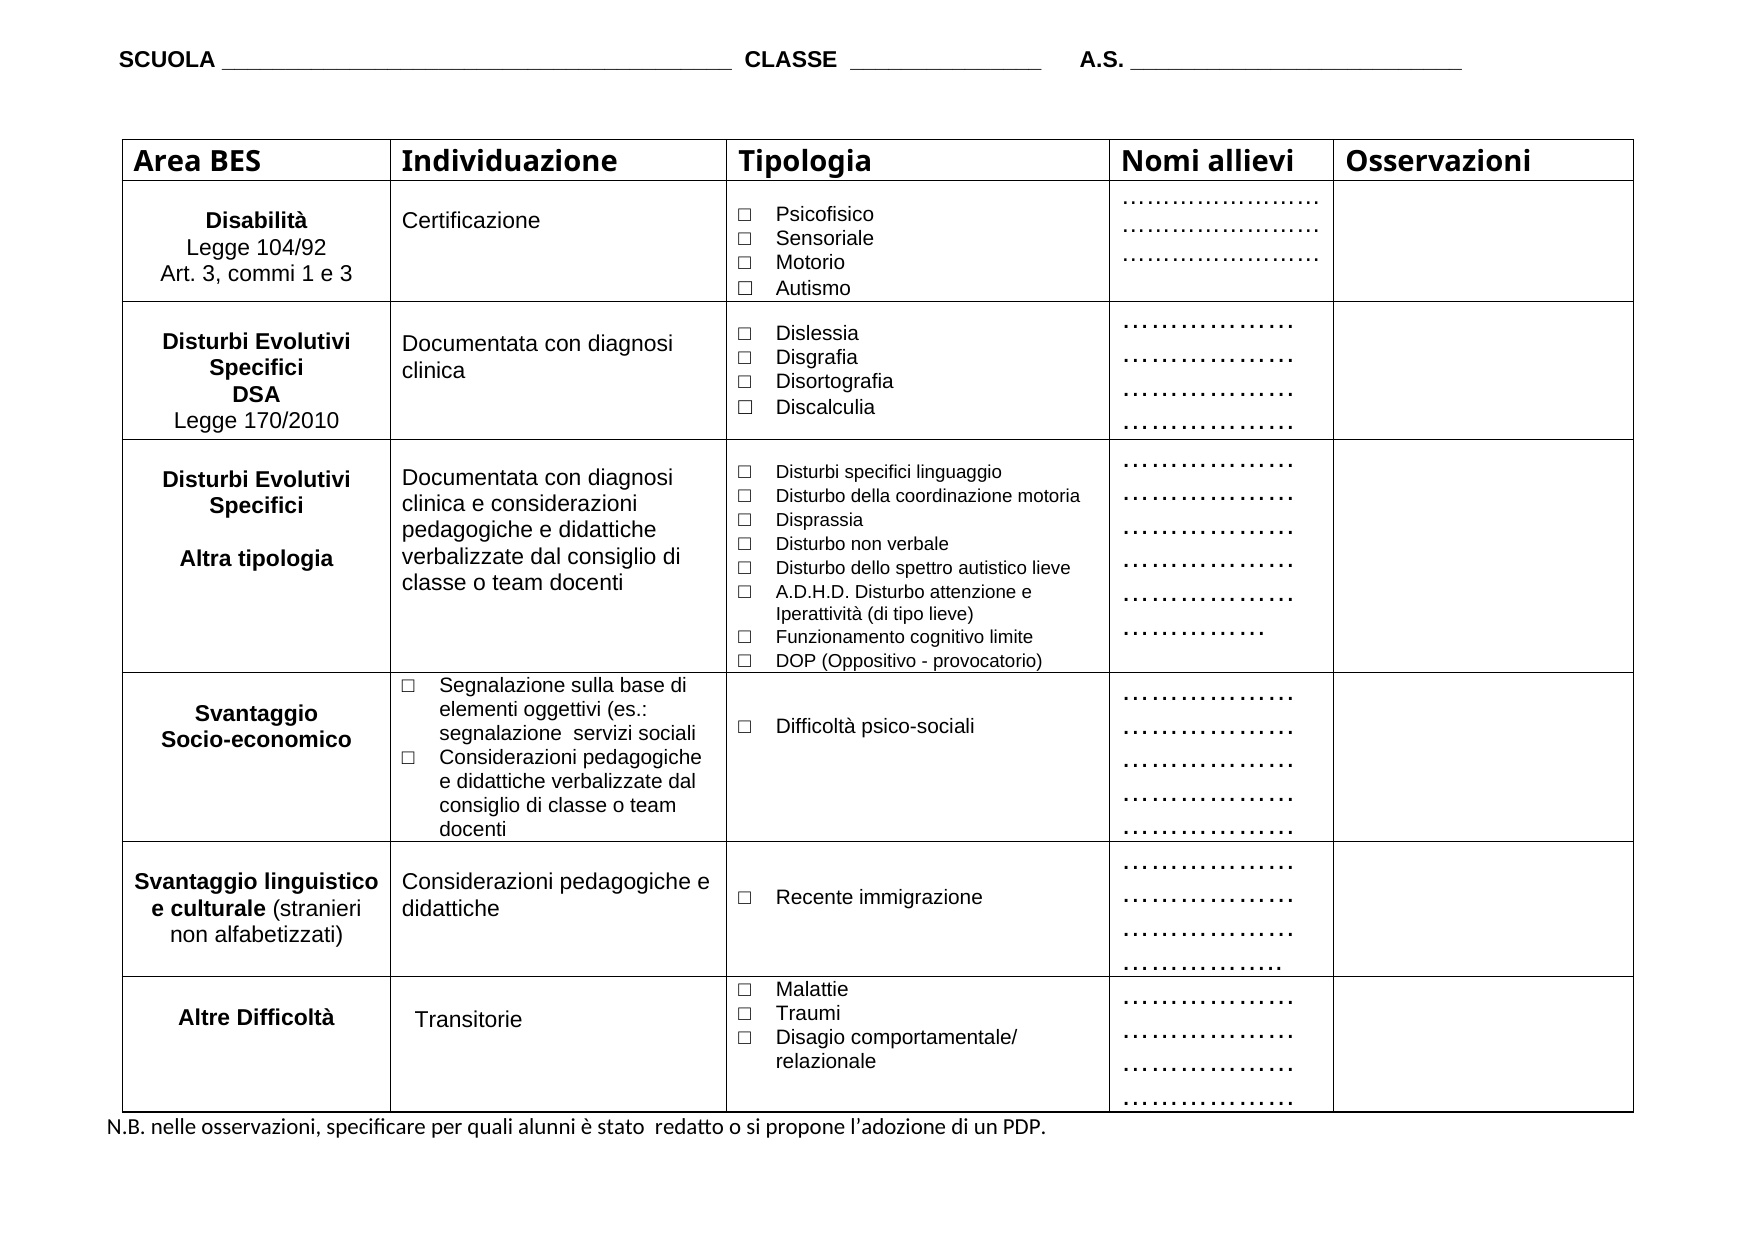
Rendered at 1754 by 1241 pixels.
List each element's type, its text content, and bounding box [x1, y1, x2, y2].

text SCUOLA ________________________________________ CLASSE _______________ A.S. __________________________ [45, 45, 1670, 73]
table_cell …………………………………………………………………………………………… [1110, 440, 1333, 672]
table_header Nomi allievi [1110, 140, 1333, 180]
table_cell Malattie Traumi Disagio comportamentale/ relazionale [727, 977, 1109, 1111]
table_cell Disturbi specifici linguaggio Disturbo della coordinazione motoria Disprassia Disturbo non verbale Disturbo dello spettro autistico lieve A.D.H.D. Disturbo attenzione e Iperattività (di tipo lieve) Funzionamento cognitivo limite DOP (Oppositivo - provocatorio) [727, 440, 1109, 672]
table_cell Considerazioni pedagogiche e didattiche [391, 842, 726, 976]
table_cell Disturbi Evolutivi Specifici Altra tipologia [123, 440, 390, 672]
table_cell Segnalazione sulla base di elementi oggettivi (es.: segnalazione servizi sociali Considerazioni pedagogiche e didattiche verbalizzate dal consiglio di classe o team docenti [391, 673, 726, 841]
table_header Area BES [123, 140, 390, 180]
text N.B. nelle osservazioni, specificare per quali alunni è stato redatto o si propone l’adozione di un PDP. [45, 1112, 1670, 1140]
table_cell Documentata con diagnosi clinica [391, 302, 726, 439]
table_cell Disabilità Legge 104/92 Art. 3, commi 1 e 3 [123, 181, 390, 301]
table_cell Disturbi Evolutivi Specifici DSA Legge 170/2010 [123, 302, 390, 439]
table_cell ……………………………………………………………………………… [1110, 673, 1333, 841]
table_cell ……………………………………………………………… [1110, 977, 1333, 1111]
table_cell [1334, 842, 1633, 976]
table_cell Altre Difficoltà [123, 977, 390, 1111]
table_cell Svantaggio linguistico e culturale (stranieri non alfabetizzati) [123, 842, 390, 976]
table_cell ……………………………………………………………… [1110, 302, 1333, 439]
table_cell Certificazione [391, 181, 726, 301]
table_cell Transitorie [391, 977, 726, 1111]
table_cell [1334, 181, 1633, 301]
table_cell Documentata con diagnosi clinica e considerazioni pedagogiche e didattiche verbalizzate dal consiglio di classe o team docenti [391, 440, 726, 672]
table_cell ……………………………………………………………… [1110, 181, 1333, 301]
table_cell [1334, 440, 1633, 672]
table_header Osservazioni [1334, 140, 1633, 180]
table_header Individuazione [391, 140, 726, 180]
table_cell …………………………………………………………….. [1110, 842, 1333, 976]
table_cell Psicofisico Sensoriale Motorio Autismo [727, 181, 1109, 301]
table_cell [1334, 673, 1633, 841]
table_cell Recente immigrazione [727, 842, 1109, 976]
table_cell Difficoltà psico-sociali [727, 673, 1109, 841]
table_header Tipologia [727, 140, 1109, 180]
table_cell [1334, 977, 1633, 1111]
table_cell Dislessia Disgrafia Disortografia Discalculia [727, 302, 1109, 439]
table_cell [1334, 302, 1633, 439]
table_cell Svantaggio Socio-economico [123, 673, 390, 841]
